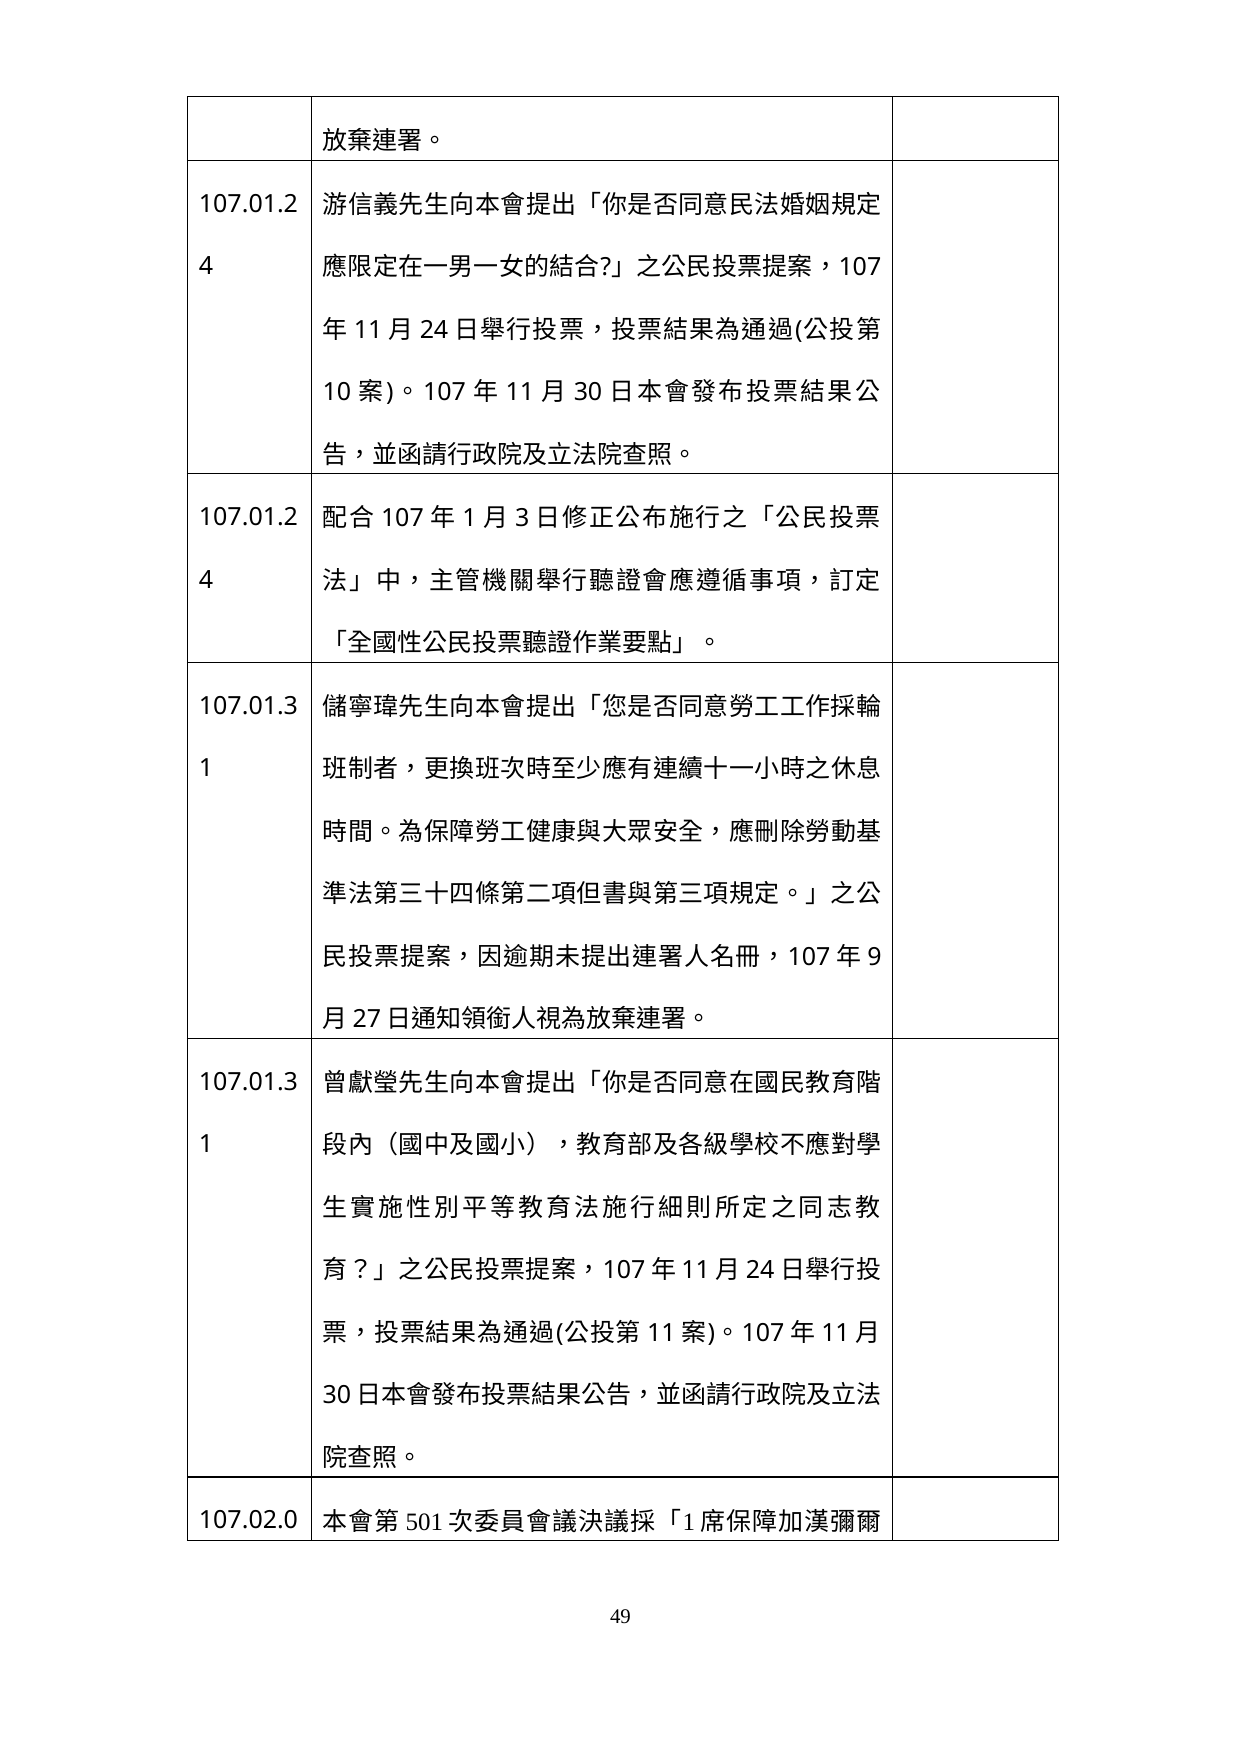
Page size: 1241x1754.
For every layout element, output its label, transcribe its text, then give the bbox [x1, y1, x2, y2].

table_cell 107.01.31 [188, 1039, 311, 1476]
table_cell 儲寧瑋先生向本會提出「您是否同意勞工工作採輪班制者，更換班次時至少應有連續十一小時之休息時間。為保障勞工健康與大眾安全，應刪除勞動基準法第三十四條第二項但書與第三項規定。」之公民投票提案，因逾期未提出連署人名冊，107年9月27日通知領銜人視為放棄連署。 [312, 663, 892, 1038]
table_cell [893, 663, 1058, 1038]
table_cell 放棄連署。 [312, 97, 892, 160]
table_cell 107.01.24 [188, 474, 311, 662]
table_cell 配合107年1月3日修正公布施行之「公民投票法」中，主管機關舉行聽證會應遵循事項，訂定「全國性公民投票聽證作業要點」。 [312, 474, 892, 662]
table_cell [893, 97, 1058, 160]
table_cell [893, 474, 1058, 662]
table_cell 游信義先生向本會提出「你是否同意民法婚姻規定應限定在一男一女的結合?」之公民投票提案，107年11月24日舉行投票，投票結果為通過(公投第10案)。107年11月30日本會發布投票結果公告，並函請行政院及立法院查照。 [312, 161, 892, 473]
table_cell 曾獻瑩先生向本會提出「你是否同意在國民教育階段內（國中及國小），教育部及各級學校不應對學生實施性別平等教育法施行細則所定之同志教育？」之公民投票提案，107年11月24日舉行投票，投票結果為通過(公投第11案)。107年11月30日本會發布投票結果公告，並函請行政院及立法院查照。 [312, 1039, 892, 1476]
table_cell [188, 97, 311, 160]
table_cell 107.02.0 [188, 1478, 311, 1540]
table_cell [893, 1478, 1058, 1540]
table_cell 107.01.31 [188, 663, 311, 1038]
table_cell [893, 161, 1058, 473]
table_cell 本會第501次委員會議決議採「1席保障加漢彌爾 [312, 1478, 892, 1540]
table_cell [893, 1039, 1058, 1476]
table_cell 107.01.24 [188, 161, 311, 473]
